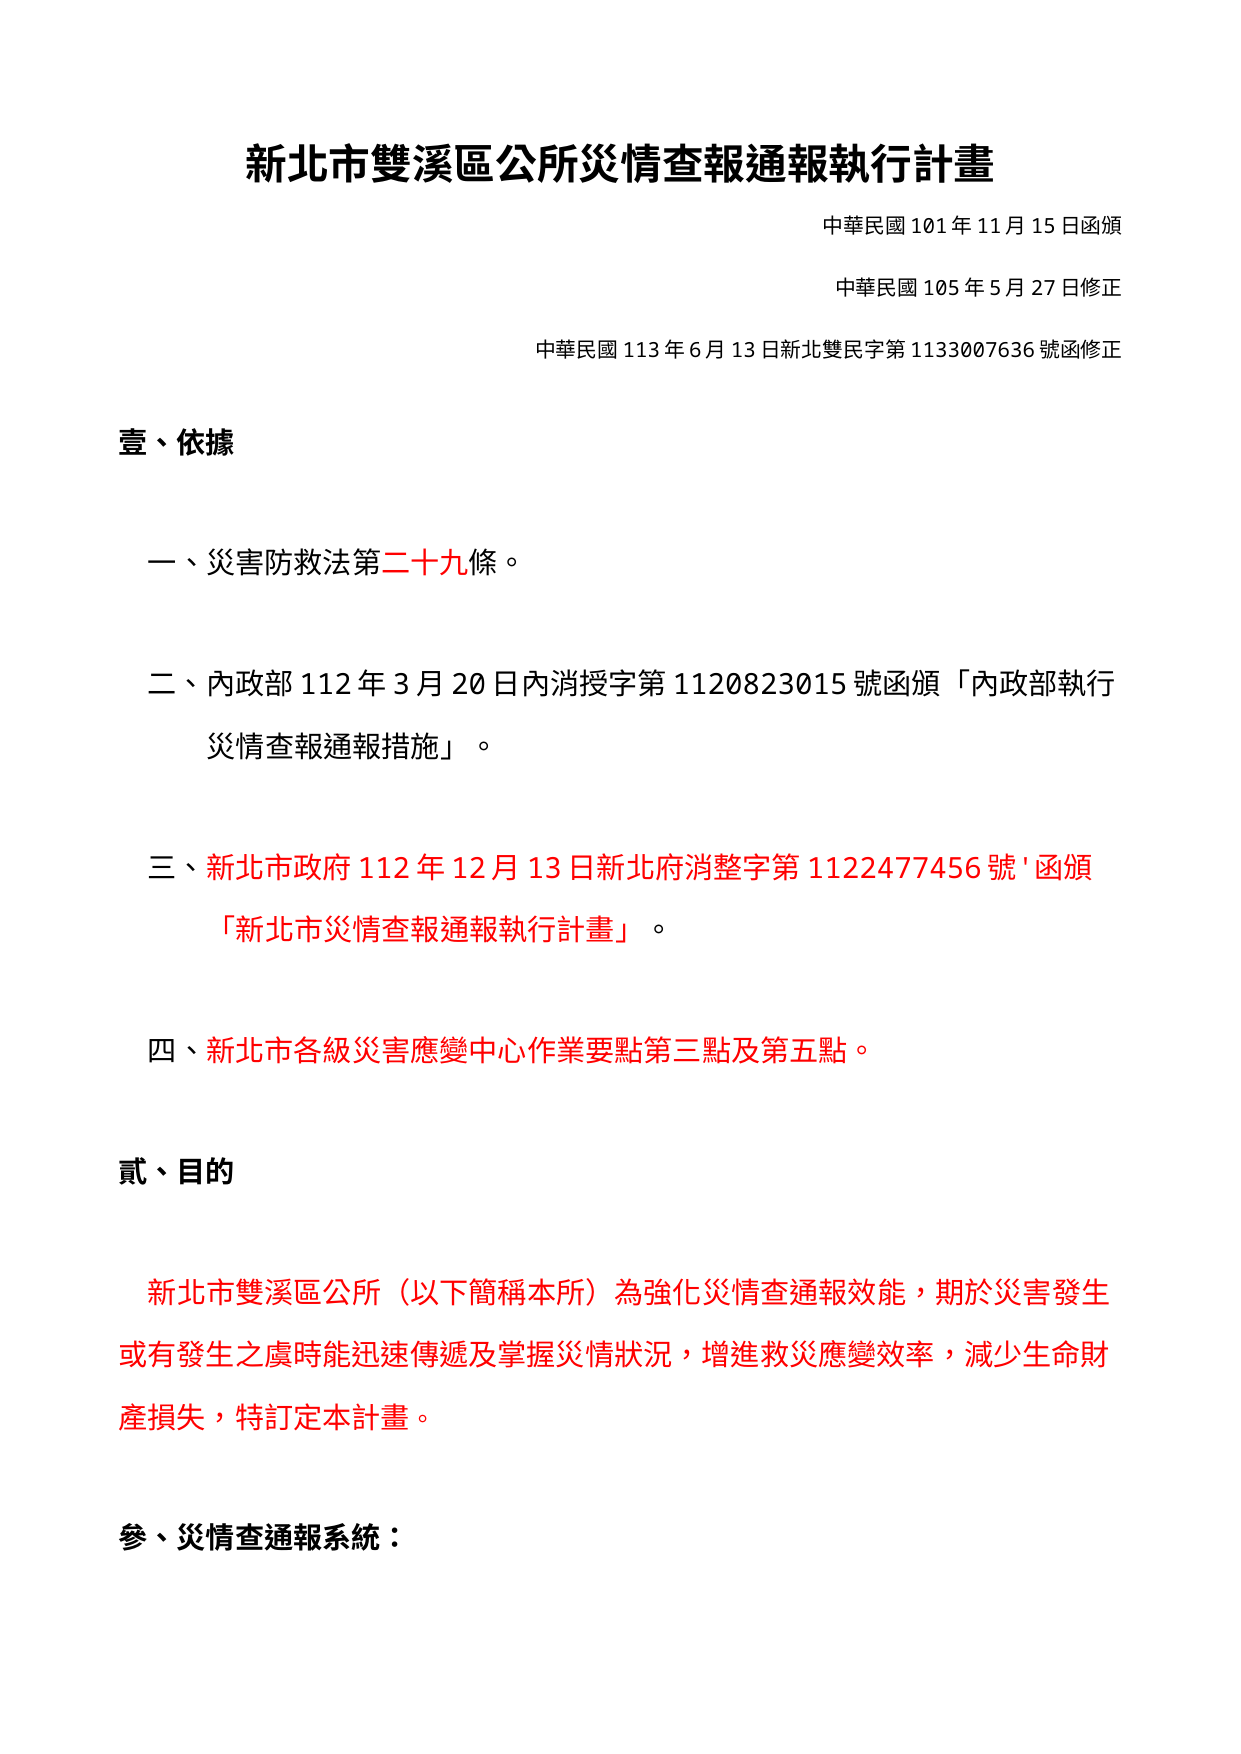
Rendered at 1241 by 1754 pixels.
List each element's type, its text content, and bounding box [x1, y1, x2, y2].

text 四、新北市各級災害應變中心作業要點第三點及第五點。 [118, 1007, 1122, 1069]
text 中華民國113年6月13日新北雙民字第1133007636號函修正 [118, 307, 1122, 369]
text 三、新北市政府112年12月13日新北府消整字第1122477456號'函頒「新北市災情查報通報執行計畫」。 [147, 824, 1122, 949]
text 參、災情查通報系統： [118, 1494, 1122, 1557]
text 二、內政部112年3月20日內消授字第1120823015號函頒「內政部執行災情查報通報措施」。 [147, 640, 1122, 765]
text 中華民國105年5月27日修正 [118, 244, 1122, 307]
text 中華民國101年11月15日函頒 [118, 182, 1122, 244]
text 新北市雙溪區公所災情查報通報執行計畫 [118, 119, 1122, 182]
text 貳、目的 [118, 1128, 1122, 1190]
text 壹、依據 [118, 399, 1122, 461]
text 新北市雙溪區公所（以下簡稱本所）為強化災情查通報效能，期於災害發生或有發生之虞時能迅速傳遞及掌握災情狀況，增進救災應變效率，減少生命財產損失，特訂定本計畫。 [118, 1249, 1122, 1436]
text 一、災害防救法第二十九條。 [118, 519, 1122, 582]
